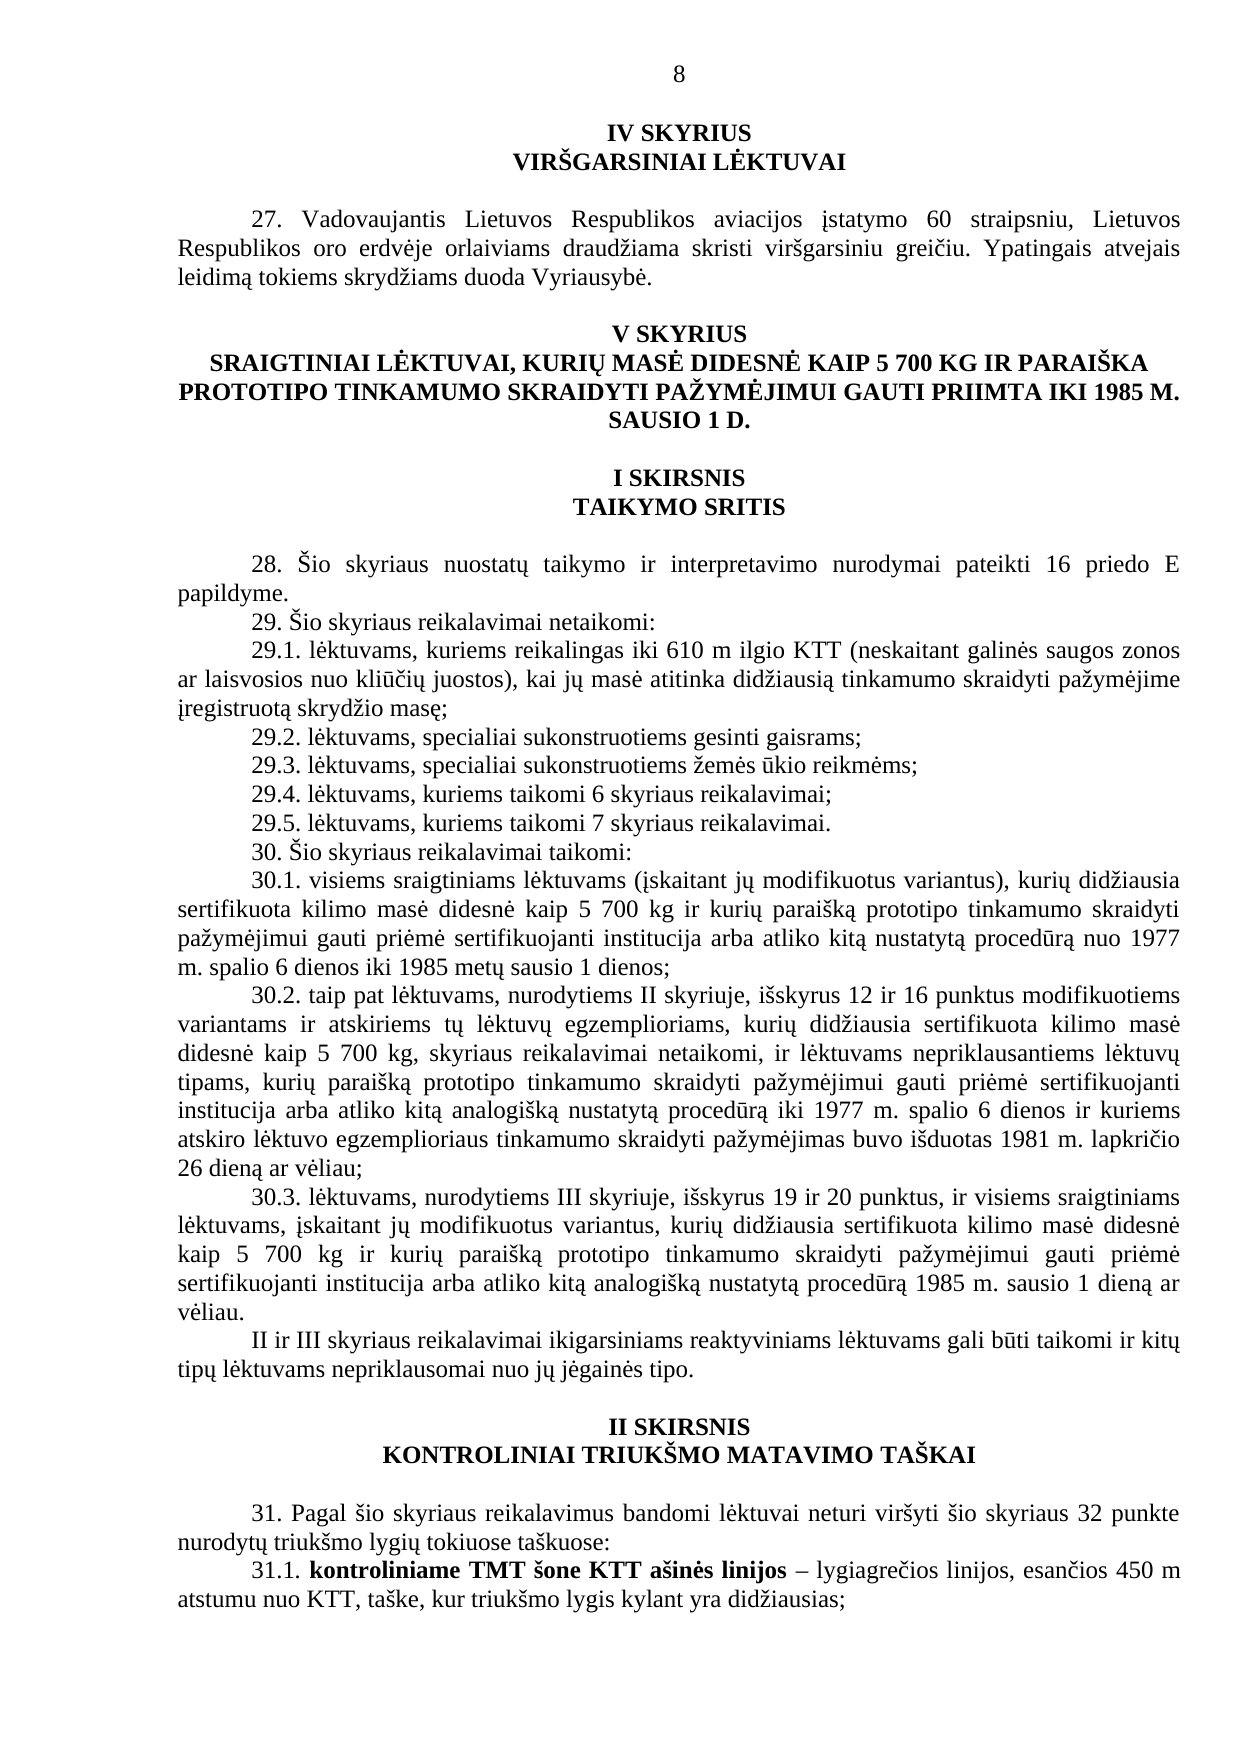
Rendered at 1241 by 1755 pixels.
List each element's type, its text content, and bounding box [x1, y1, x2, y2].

text KONTROLINIAI TRIUKŠMO MATAVIMO TAŠKAI [177, 1441, 1181, 1469]
text IV SKYRIUS [177, 118, 1181, 147]
text 29. Šio skyriaus reikalavimai netaikomi: [177, 607, 1181, 636]
text 29.2. lėktuvams, specialiai sukonstruotiems gesinti gaisrams; [177, 722, 1181, 751]
text 30. Šio skyriaus reikalavimai taikomi: [177, 837, 1181, 866]
text 30.3. lėktuvams, nurodytiems III skyriuje, išskyrus 19 ir 20 punktus, ir visiems sraigtiniams lėktuvams, įskaitant jų modifikuotus variantus, kurių didžiausia sertifikuota kilimo masė didesnė kaip 5 700 kg ir kurių paraišką prototipo tinkamumo skraidyti pažymėjimui gauti priėmė sertifikuojanti institucija arba atliko kitą analogišką nustatytą procedūrą 1985 m. sausio 1 dieną ar vėliau. [177, 1182, 1181, 1326]
text 29.4. lėktuvams, kuriems taikomi 6 skyriaus reikalavimai; [177, 779, 1181, 808]
text 29.3. lėktuvams, specialiai sukonstruotiems žemės ūkio reikmėms; [177, 751, 1181, 779]
text 30.1. visiems sraigtiniams lėktuvams (įskaitant jų modifikuotus variantus), kurių didžiausia sertifikuota kilimo masė didesnė kaip 5 700 kg ir kurių paraišką prototipo tinkamumo skraidyti pažymėjimui gauti priėmė sertifikuojanti institucija arba atliko kitą nustatytą procedūrą nuo 1977 m. spalio 6 dienos iki 1985 metų sausio 1 dienos; [177, 866, 1181, 981]
text 29.5. lėktuvams, kuriems taikomi 7 skyriaus reikalavimai. [177, 808, 1181, 837]
text VIRŠGARSINIAI LĖKTUVAI [177, 147, 1181, 176]
text 28. Šio skyriaus nuostatų taikymo ir interpretavimo nurodymai pateikti 16 priedo E papildyme. [177, 549, 1181, 607]
text I SKIRSNIS [177, 463, 1181, 492]
text II SKIRSNIS [177, 1412, 1181, 1441]
text V SKYRIUS [177, 319, 1181, 348]
text TAIKYMO SRITIS [177, 492, 1181, 521]
text 31. Pagal šio skyriaus reikalavimus bandomi lėktuvai neturi viršyti šio skyriaus 32 punkte nurodytų triukšmo lygių tokiuose taškuose: [177, 1498, 1181, 1556]
text II ir III skyriaus reikalavimai ikigarsiniams reaktyviniams lėktuvams gali būti taikomi ir kitų tipų lėktuvams nepriklausomai nuo jų jėgainės tipo. [177, 1326, 1181, 1383]
text 31.1. kontroliniame TMT šone KTT ašinės linijos – lygiagrečios linijos, esančios 450 m atstumu nuo KTT, taške, kur triukšmo lygis kylant yra didžiausias; [177, 1556, 1181, 1613]
text 30.2. taip pat lėktuvams, nurodytiems II skyriuje, išskyrus 12 ir 16 punktus modifikuotiems variantams ir atskiriems tų lėktuvų egzemplioriams, kurių didžiausia sertifikuota kilimo masė didesnė kaip 5 700 kg, skyriaus reikalavimai netaikomi, ir lėktuvams nepriklausantiems lėktuvų tipams, kurių paraišką prototipo tinkamumo skraidyti pažymėjimui gauti priėmė sertifikuojanti institucija arba atliko kitą analogišką nustatytą procedūrą iki 1977 m. spalio 6 dienos ir kuriems atskiro lėktuvo egzemplioriaus tinkamumo skraidyti pažymėjimas buvo išduotas 1981 m. lapkričio 26 dieną ar vėliau; [177, 981, 1181, 1182]
text SRAIGTINIAI LĖKTUVAI, KURIŲ MASĖ DIDESNĖ KAIP 5 700 KG IR PARAIŠKA PROTOTIPO TINKAMUMO SKRAIDYTI PAŽYMĖJIMUI GAUTI PRIIMTA IKI 1985 M. SAUSIO 1 D. [177, 348, 1181, 434]
text 29.1. lėktuvams, kuriems reikalingas iki 610 m ilgio KTT (neskaitant galinės saugos zonos ar laisvosios nuo kliūčių juostos), kai jų masė atitinka didžiausią tinkamumo skraidyti pažymėjime įregistruotą skrydžio masę; [177, 636, 1181, 722]
text 27. Vadovaujantis Lietuvos Respublikos aviacijos įstatymo 60 straipsniu, Lietuvos Respublikos oro erdvėje orlaiviams draudžiama skristi viršgarsiniu greičiu. Ypatingais atvejais leidimą tokiems skrydžiams duoda Vyriausybė. [177, 204, 1181, 291]
